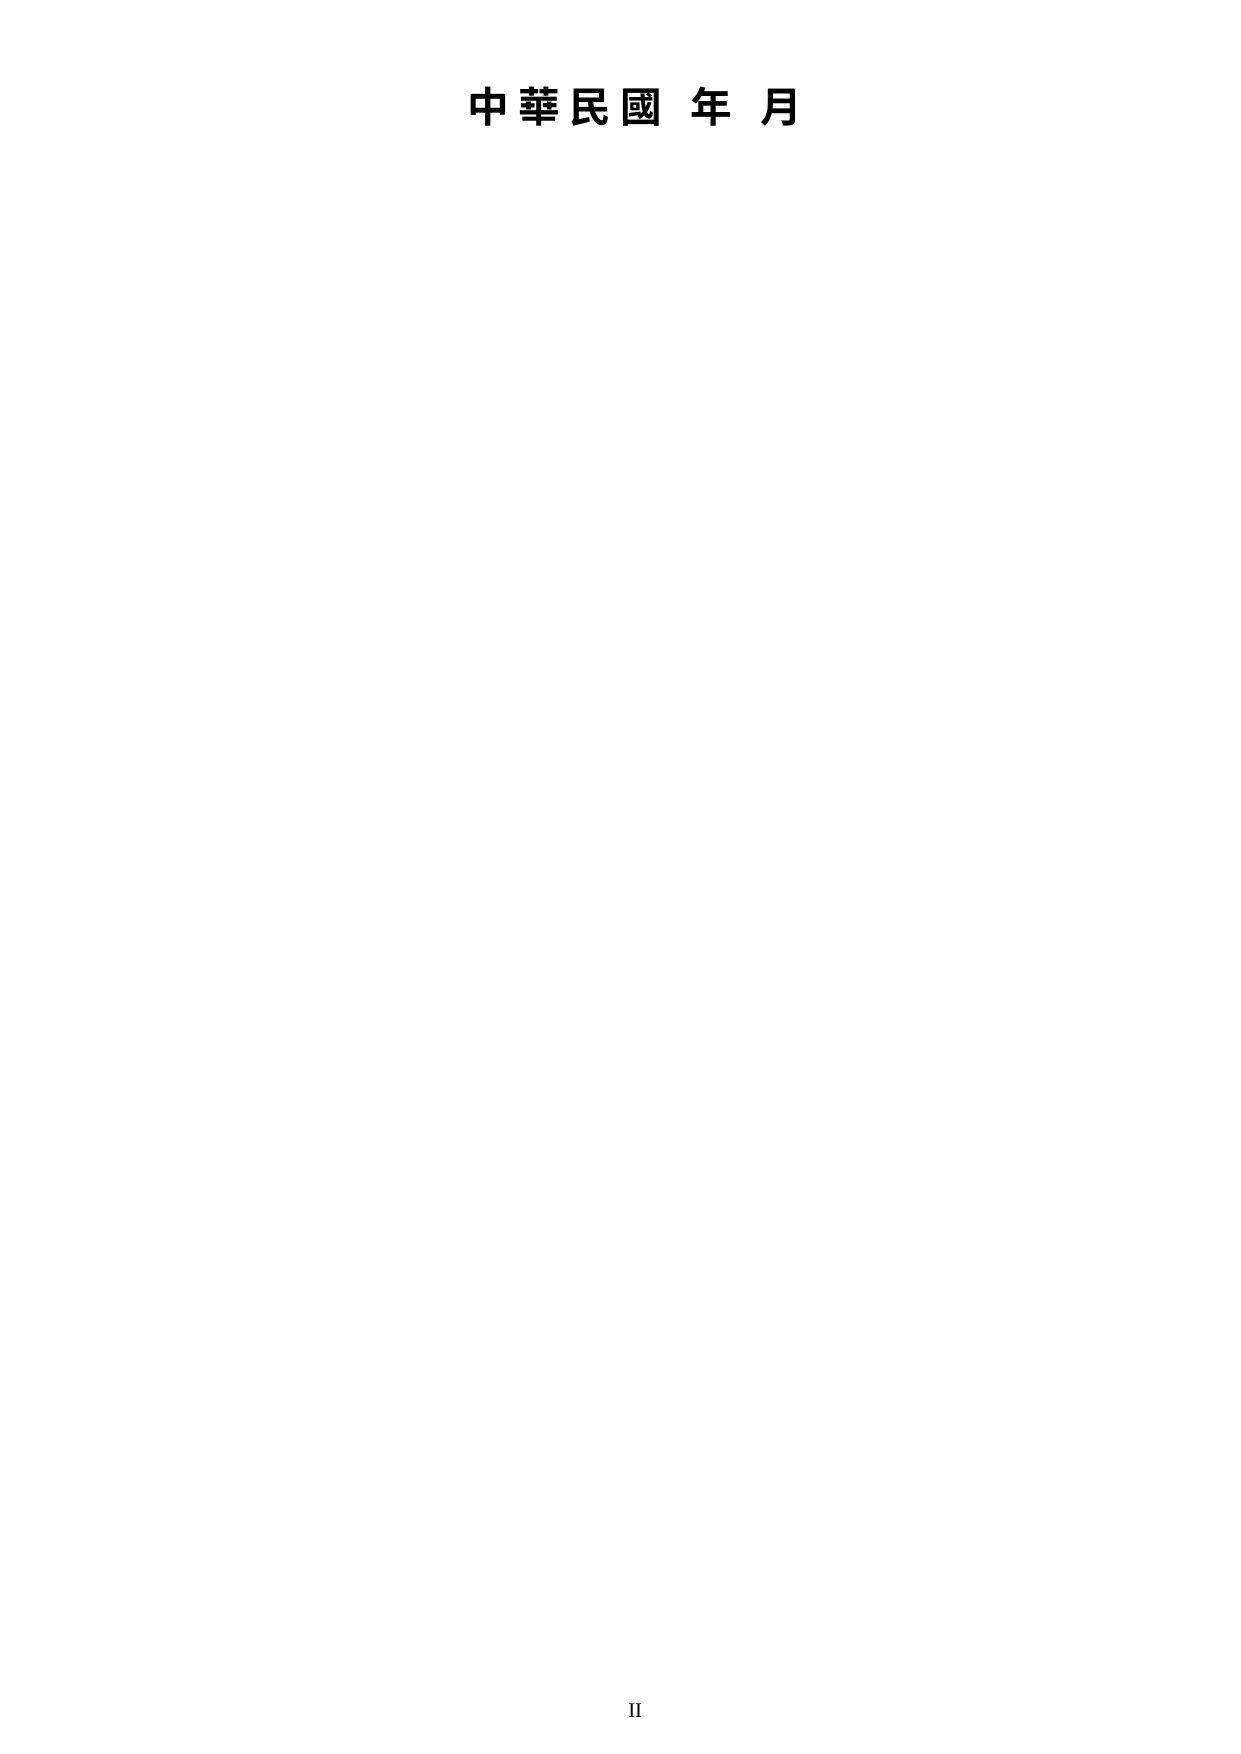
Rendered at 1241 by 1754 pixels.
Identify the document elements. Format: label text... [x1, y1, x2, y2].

text 中 華 民 國 年 月 [89, 74, 1181, 134]
